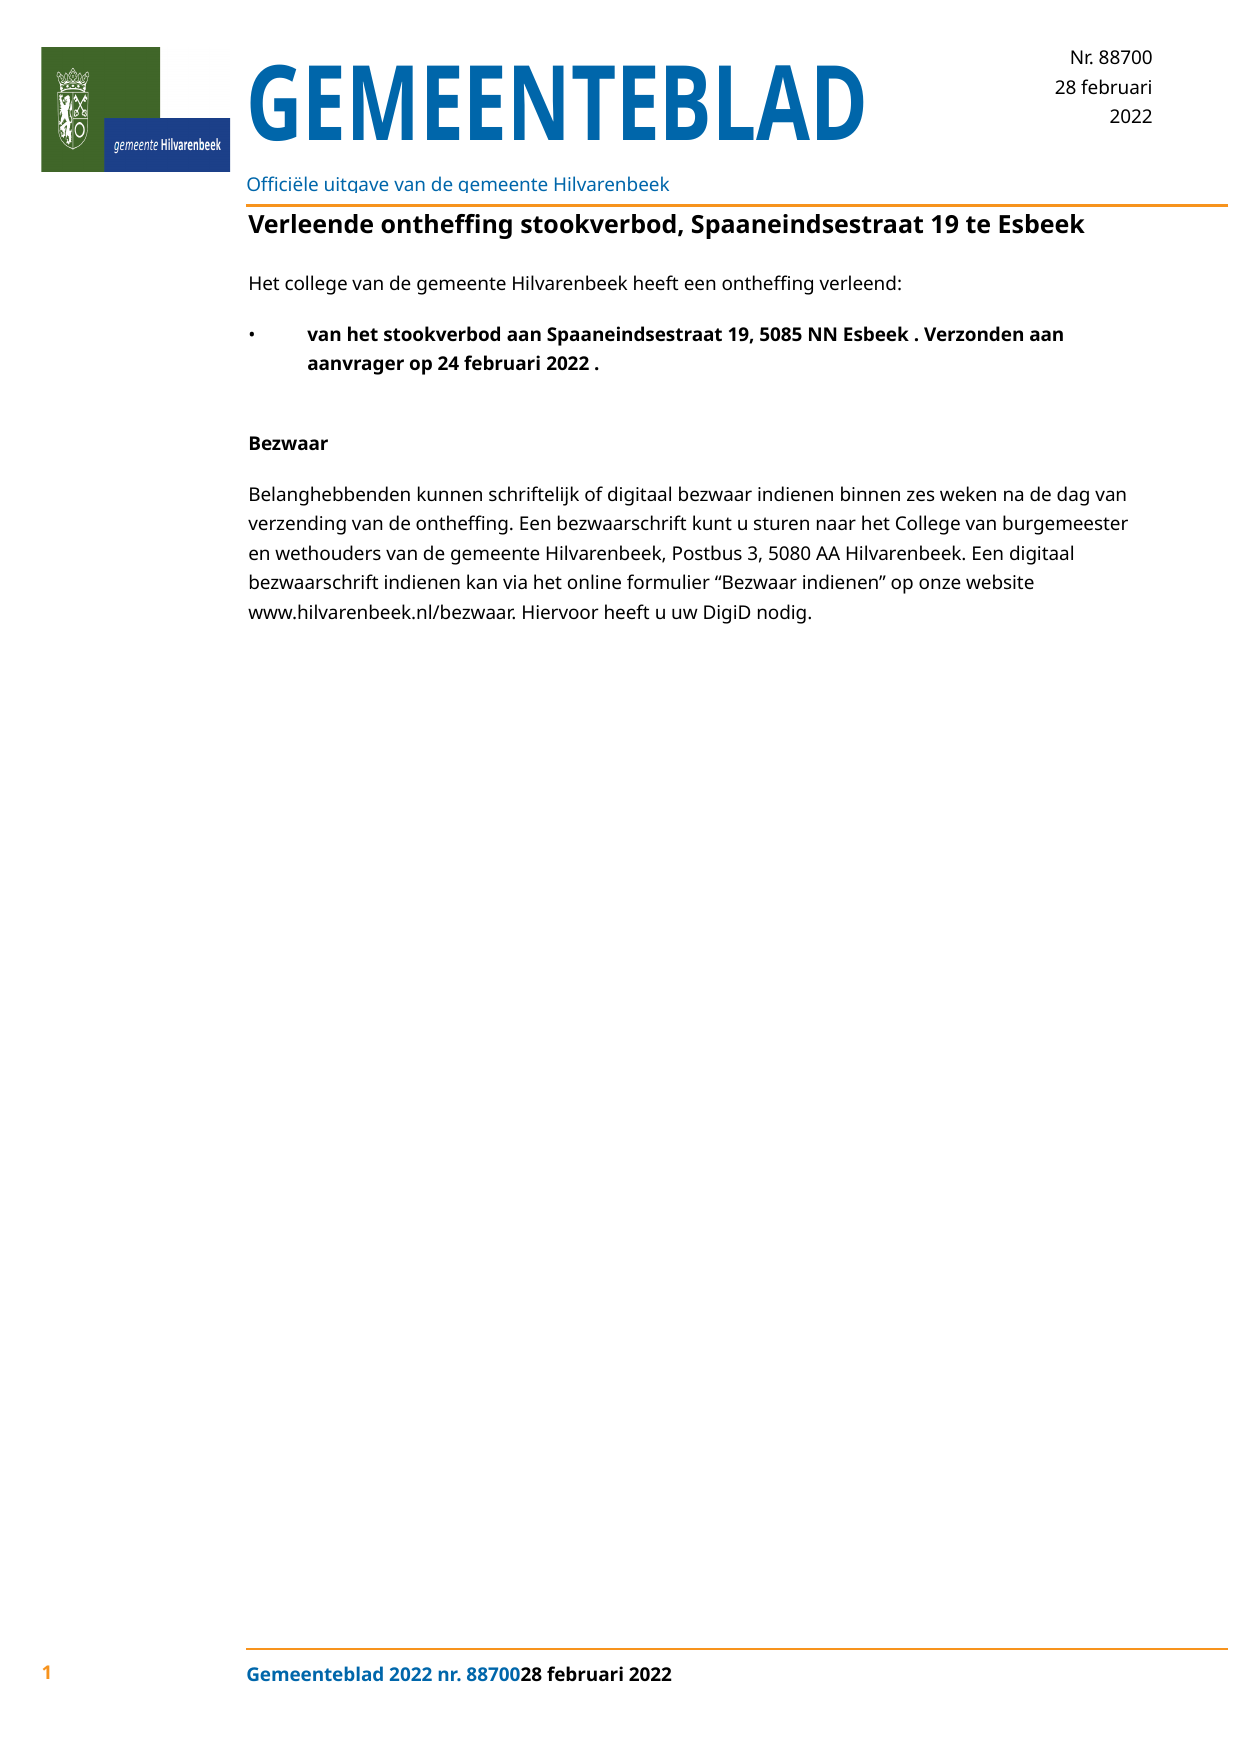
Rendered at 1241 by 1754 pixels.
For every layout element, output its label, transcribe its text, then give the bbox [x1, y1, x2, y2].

text Verleende ontheffing stookverbod, Spaaneindsestraat 19 te Esbeek [248, 207, 1152, 241]
text Het college van de gemeente Hilvarenbeek heeft een ontheffing verleend: [248, 270, 1152, 296]
text Bezwaar [248, 430, 1152, 456]
text Belanghebbenden kunnen schriftelijk of digitaal bezwaar indienen binnen zes weken na de dag van verzending van de ontheffing. Een bezwaarschrift kunt u sturen naar het College van burgemeester en wethouders van de gemeente Hilvarenbeek, Postbus 3, 5080 AA Hilvarenbeek. Een digitaal bezwaarschrift indienen kan via het online formulier “Bezwaar indienen” op onze website www.hilvarenbeek.nl/bezwaar. Hiervoor heeft u uw DigiD nodig. [248, 481, 1152, 625]
list van het stookverbod aan Spaaneindsestraat 19, 5085 NN Esbeek . Verzonden aan aanvrager op 24 februari 2022 . [248, 321, 1152, 376]
picture [41, 47, 231, 172]
